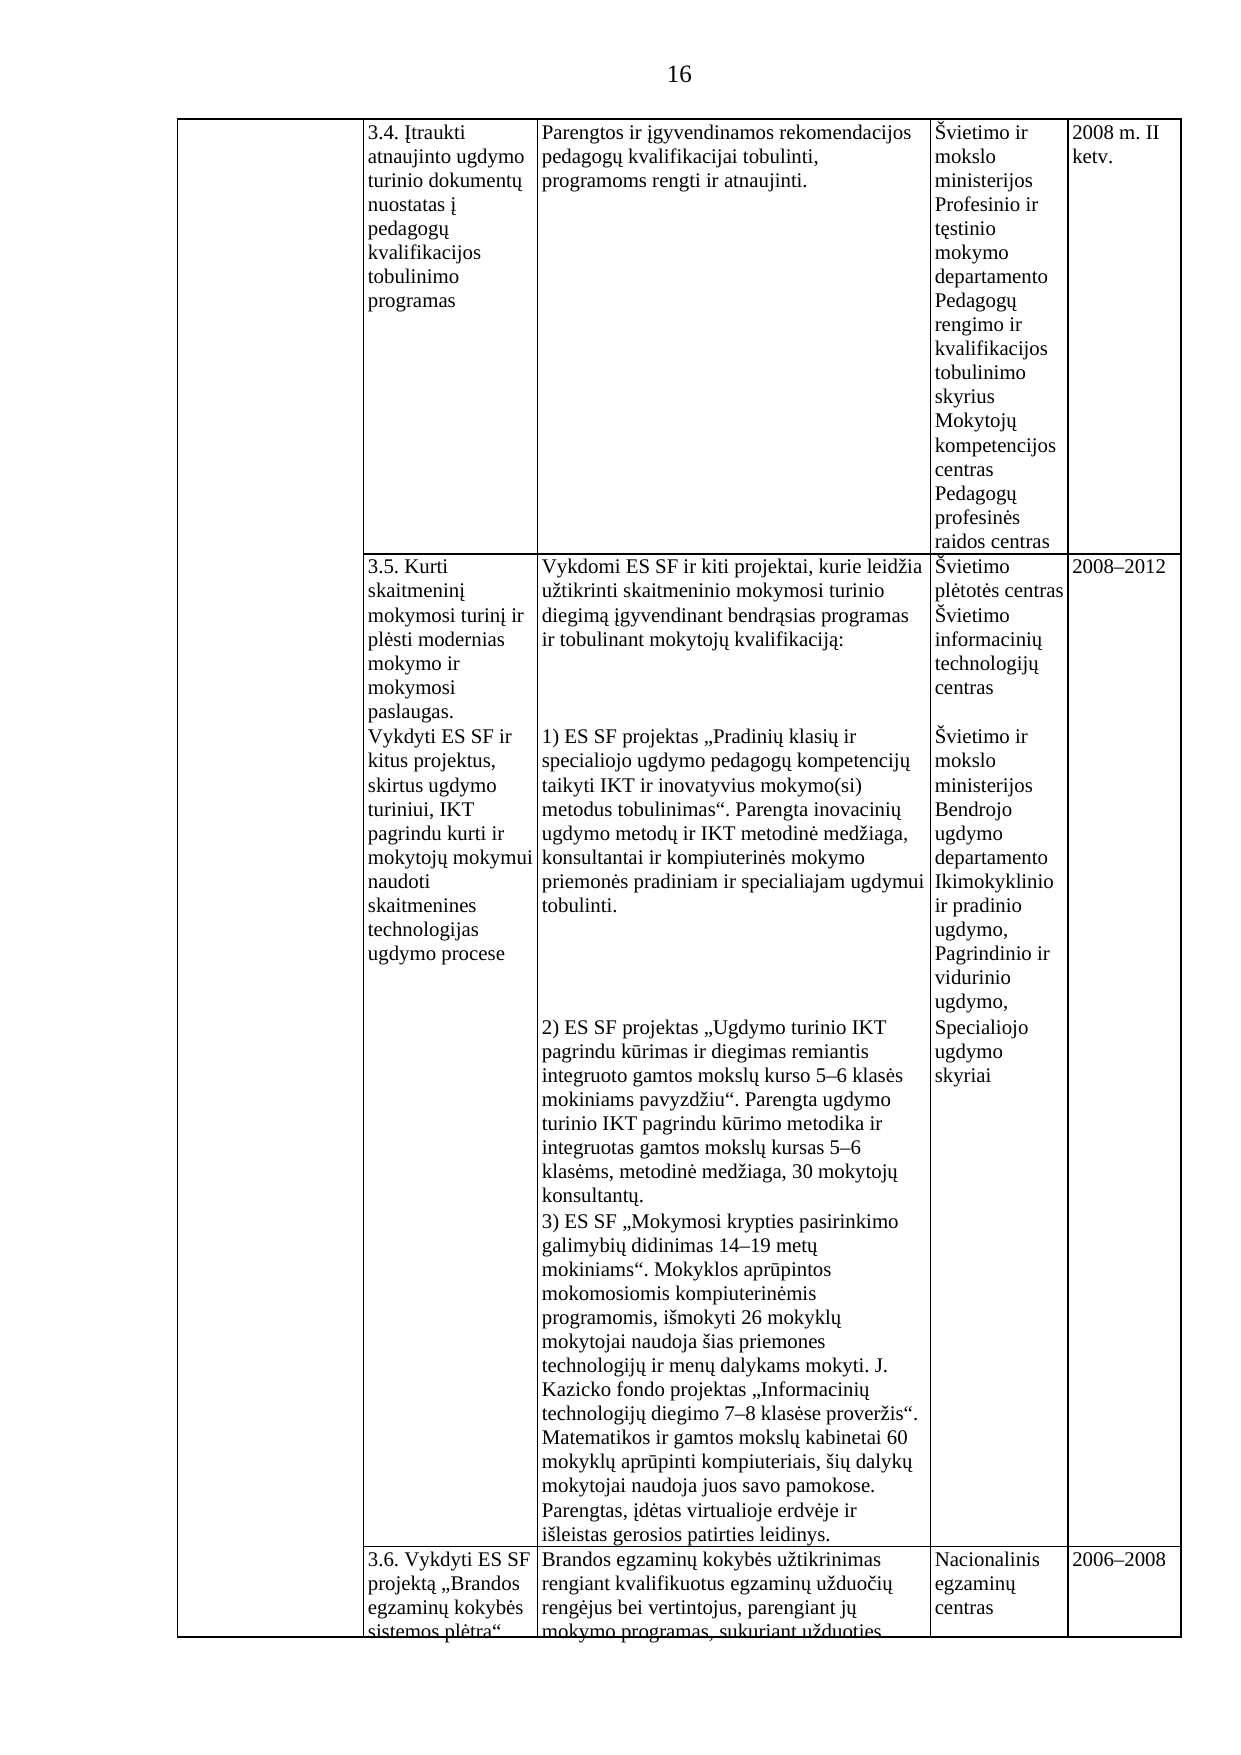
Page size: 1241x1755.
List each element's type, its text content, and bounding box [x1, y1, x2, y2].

table_cell Parengtos ir įgyvendinamos rekomendacijos pedagogų kvalifikacijai tobulinti, programoms rengti ir atnaujinti. [538, 120, 930, 553]
table_cell [1069, 1207, 1180, 1546]
table_cell Specialiojo ugdymo skyriai [931, 1013, 1067, 1207]
table_cell [931, 1207, 1067, 1546]
table_cell Vykdyti ES SF ir kitus projektus, skirtus ugdymo turiniui, IKT pagrindu kurti ir mokytojų mokymui naudoti skaitmenines technologijas ugdymo procese [364, 723, 537, 1013]
table_cell 2008–2012 [1069, 555, 1180, 723]
table_cell [1069, 723, 1180, 1013]
table_cell 1) ES SF projektas „Pradinių klasių ir specialiojo ugdymo pedagogų kompetencijų taikyti IKT ir inovatyvius mokymo(si) metodus tobulinimas“. Parengta inovacinių ugdymo metodų ir IKT metodinė medžiaga, konsultantai ir kompiuterinės mokymo priemonės pradiniam ir specialiajam ugdymui tobulinti. [538, 723, 930, 1013]
table_cell 2008 m. II ketv. [1069, 120, 1180, 553]
table_cell 3.4. Įtraukti atnaujinto ugdymo turinio dokumentų nuostatas į pedagogų kvalifikacijos tobulinimo programas [364, 120, 537, 553]
table_cell Švietimo plėtotės centras Švietimo informacinių technologijų centras [931, 555, 1067, 723]
table_cell 3) ES SF „Mokymosi krypties pasirinkimo galimybių didinimas 14–19 metų mokiniams“. Mokyklos aprūpintos mokomosiomis kompiuterinėmis programomis, išmokyti 26 mokyklų mokytojai naudoja šias priemones technologijų ir menų dalykams mokyti. J. Kazicko fondo projektas „Informacinių technologijų diegimo 7–8 klasėse proveržis“. Matematikos ir gamtos mokslų kabinetai 60 mokyklų aprūpinti kompiuteriais, šių dalykų mokytojai naudoja juos savo pamokose. Parengtas, įdėtas virtualioje erdvėje ir išleistas gerosios patirties leidinys. [538, 1207, 930, 1546]
table_cell Nacionalinis egzaminų centras [931, 1547, 1067, 1636]
table_cell Vykdomi ES SF ir kiti projektai, kurie leidžia užtikrinti skaitmeninio mokymosi turinio diegimą įgyvendinant bendrąsias programas ir tobulinant mokytojų kvalifikaciją: [538, 555, 930, 723]
table_cell [364, 1013, 537, 1207]
table_cell 2006–2008 [1069, 1547, 1180, 1636]
table_cell [178, 120, 363, 1636]
table_cell Švietimo ir mokslo ministerijos Bendrojo ugdymo departamento Ikimokyklinio ir pradinio ugdymo, Pagrindinio ir vidurinio ugdymo, [931, 723, 1067, 1013]
table_cell 2) ES SF projektas „Ugdymo turinio IKT pagrindu kūrimas ir diegimas remiantis integruoto gamtos mokslų kurso 5–6 klasės mokiniams pavyzdžiu“. Parengta ugdymo turinio IKT pagrindu kūrimo metodika ir integruotas gamtos mokslų kursas 5–6 klasėms, metodinė medžiaga, 30 mokytojų konsultantų. [538, 1013, 930, 1207]
table_cell [1069, 1013, 1180, 1207]
table_cell [364, 1207, 537, 1546]
